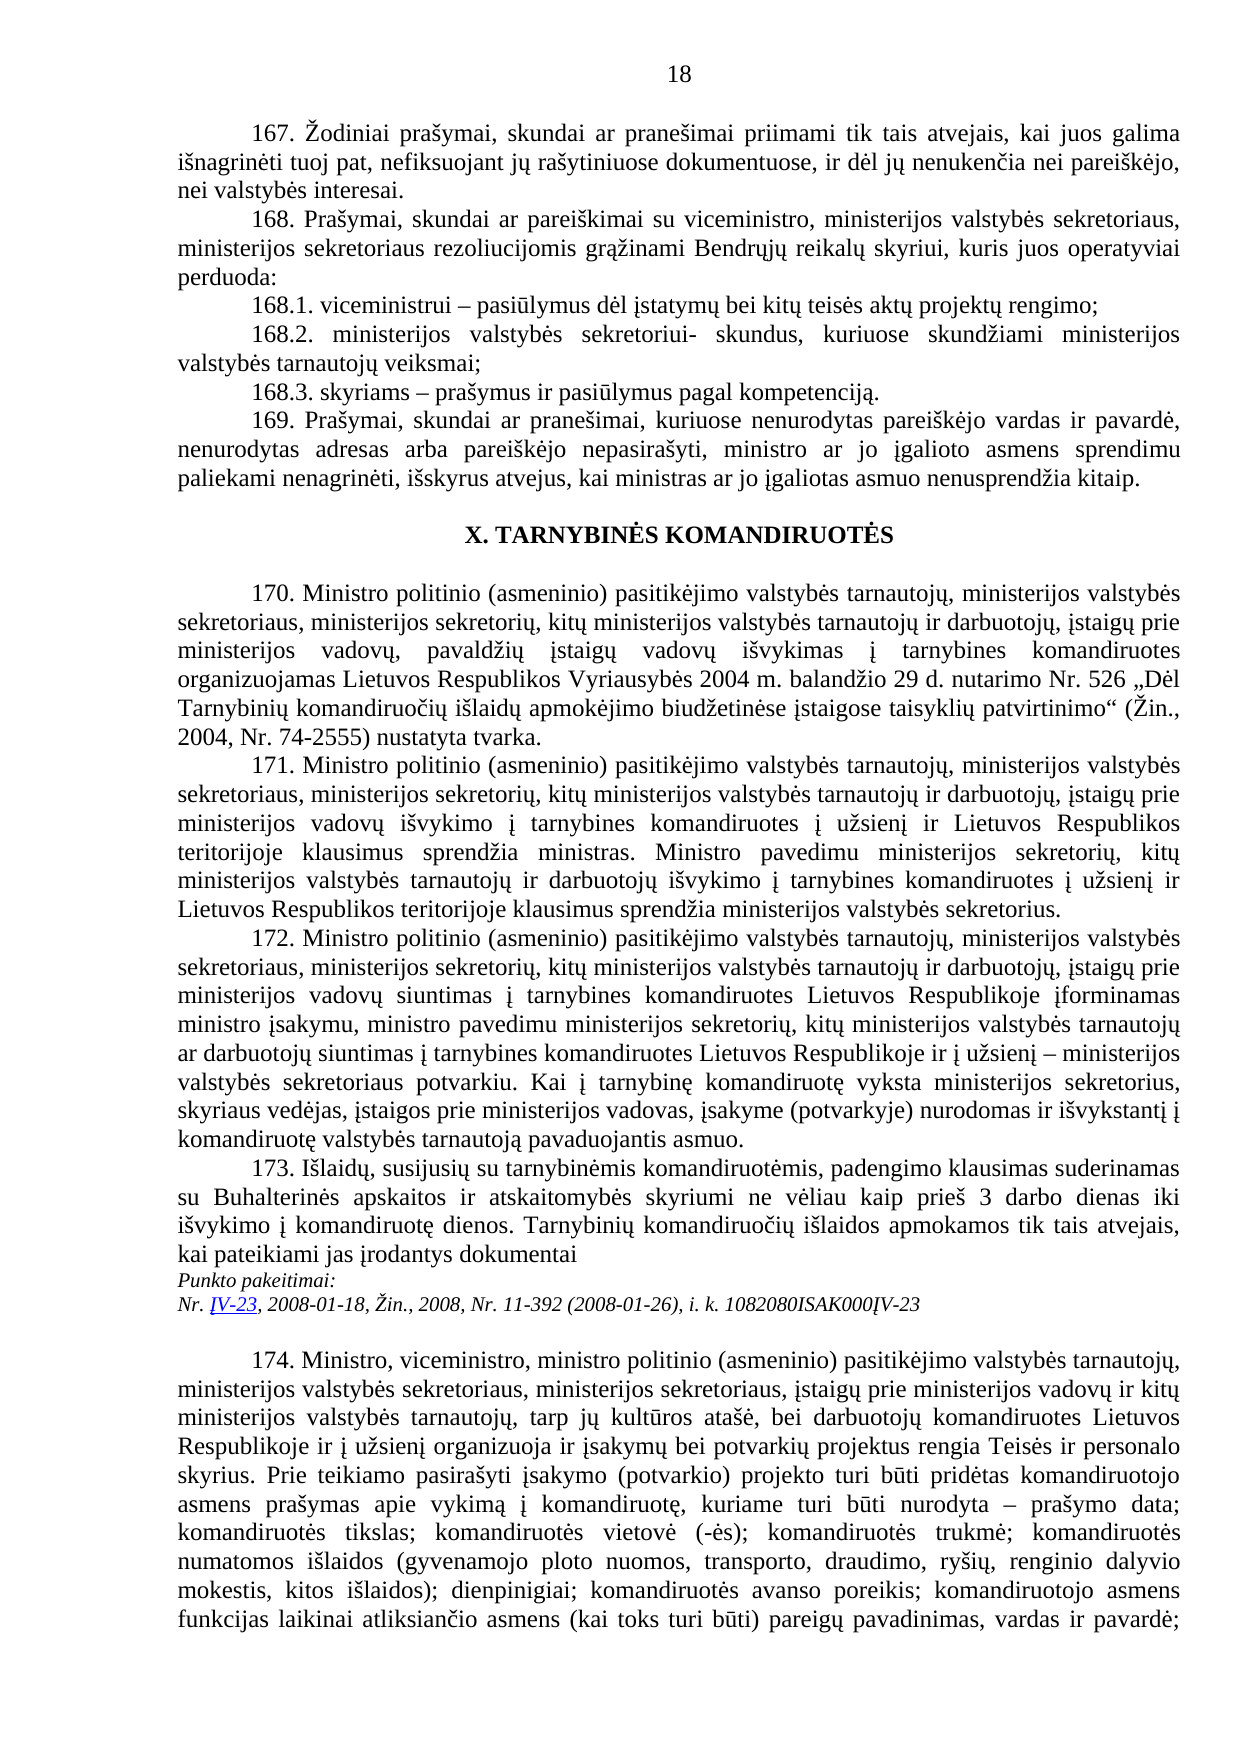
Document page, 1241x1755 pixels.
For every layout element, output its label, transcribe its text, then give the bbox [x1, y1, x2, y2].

text 169. Prašymai, skundai ar pranešimai, kuriuose nenurodytas pareiškėjo vardas ir pavardė, nenurodytas adresas arba pareiškėjo nepasirašyti, ministro ar jo įgalioto asmens sprendimu paliekami nenagrinėti, išskyrus atvejus, kai ministras ar jo įgaliotas asmuo nenusprendžia kitaip. [177, 406, 1181, 492]
text Nr. ĮV-23, 2008-01-18, Žin., 2008, Nr. 11-392 (2008-01-26), i. k. 1082080ISAK000ĮV-23 [177, 1292, 1181, 1316]
text 168. Prašymai, skundai ar pareiškimai su viceministro, ministerijos valstybės sekretoriaus, ministerijos sekretoriaus rezoliucijomis grąžinami Bendrųjų reikalų skyriui, kuris juos operatyviai perduoda: [177, 204, 1181, 291]
text 171. Ministro politinio (asmeninio) pasitikėjimo valstybės tarnautojų, ministerijos valstybės sekretoriaus, ministerijos sekretorių, kitų ministerijos valstybės tarnautojų ir darbuotojų, įstaigų prie ministerijos vadovų išvykimo į tarnybines komandiruotes į užsienį ir Lietuvos Respublikos teritorijoje klausimus sprendžia ministras. Ministro pavedimu ministerijos sekretorių, kitų ministerijos valstybės tarnautojų ir darbuotojų išvykimo į tarnybines komandiruotes į užsienį ir Lietuvos Respublikos teritorijoje klausimus sprendžia ministerijos valstybės sekretorius. [177, 751, 1181, 923]
text 168.1. viceministrui – pasiūlymus dėl įstatymų bei kitų teisės aktų projektų rengimo; [177, 291, 1181, 319]
text 168.3. skyriams – prašymus ir pasiūlymus pagal kompetenciją. [177, 377, 1181, 406]
text 168.2. ministerijos valstybės sekretoriui- skundus, kuriuose skundžiami ministerijos valstybės tarnautojų veiksmai; [177, 319, 1181, 377]
text 172. Ministro politinio (asmeninio) pasitikėjimo valstybės tarnautojų, ministerijos valstybės sekretoriaus, ministerijos sekretorių, kitų ministerijos valstybės tarnautojų ir darbuotojų, įstaigų prie ministerijos vadovų siuntimas į tarnybines komandiruotes Lietuvos Respublikoje įforminamas ministro įsakymu, ministro pavedimu ministerijos sekretorių, kitų ministerijos valstybės tarnautojų ar darbuotojų siuntimas į tarnybines komandiruotes Lietuvos Respublikoje ir į užsienį – ministerijos valstybės sekretoriaus potvarkiu. Kai į tarnybinę komandiruotę vyksta ministerijos sekretorius, skyriaus vedėjas, įstaigos prie ministerijos vadovas, įsakyme (potvarkyje) nurodomas ir išvykstantį į komandiruotę valstybės tarnautoją pavaduojantis asmuo. [177, 923, 1181, 1153]
text 170. Ministro politinio (asmeninio) pasitikėjimo valstybės tarnautojų, ministerijos valstybės sekretoriaus, ministerijos sekretorių, kitų ministerijos valstybės tarnautojų ir darbuotojų, įstaigų prie ministerijos vadovų, pavaldžių įstaigų vadovų išvykimas į tarnybines komandiruotes organizuojamas Lietuvos Respublikos Vyriausybės 2004 m. balandžio 29 d. nutarimo Nr. 526 „Dėl Tarnybinių komandiruočių išlaidų apmokėjimo biudžetinėse įstaigose taisyklių patvirtinimo“ (Žin., 2004, Nr. 74-2555) nustatyta tvarka. [177, 578, 1181, 751]
text 173. Išlaidų, susijusių su tarnybinėmis komandiruotėmis, padengimo klausimas suderinamas su Buhalterinės apskaitos ir atskaitomybės skyriumi ne vėliau kaip prieš 3 darbo dienas iki išvykimo į komandiruotę dienos. Tarnybinių komandiruočių išlaidos apmokamos tik tais atvejais, kai pateikiami jas įrodantys dokumentai [177, 1153, 1181, 1268]
text Punkto pakeitimai: [177, 1268, 1181, 1292]
text 174. Ministro, viceministro, ministro politinio (asmeninio) pasitikėjimo valstybės tarnautojų, ministerijos valstybės sekretoriaus, ministerijos sekretoriaus, įstaigų prie ministerijos vadovų ir kitų ministerijos valstybės tarnautojų, tarp jų kultūros atašė, bei darbuotojų komandiruotes Lietuvos Respublikoje ir į užsienį organizuoja ir įsakymų bei potvarkių projektus rengia Teisės ir personalo skyrius. Prie teikiamo pasirašyti įsakymo (potvarkio) projekto turi būti pridėtas komandiruotojo asmens prašymas apie vykimą į komandiruotę, kuriame turi būti nurodyta – prašymo data; komandiruotės tikslas; komandiruotės vietovė (-ės); komandiruotės trukmė; komandiruotės numatomos išlaidos (gyvenamojo ploto nuomos, transporto, draudimo, ryšių, renginio dalyvio mokestis, kitos išlaidos); dienpinigiai; komandiruotės avanso poreikis; komandiruotojo asmens funkcijas laikinai atliksiančio asmens (kai toks turi būti) pareigų pavadinimas, vardas ir pavardė; [177, 1345, 1181, 1632]
text 167. Žodiniai prašymai, skundai ar pranešimai priimami tik tais atvejais, kai juos galima išnagrinėti tuoj pat, nefiksuojant jų rašytiniuose dokumentuose, ir dėl jų nenukenčia nei pareiškėjo, nei valstybės interesai. [177, 118, 1181, 204]
text X. TARNYBINĖS KOMANDIRUOTĖS [177, 521, 1181, 549]
